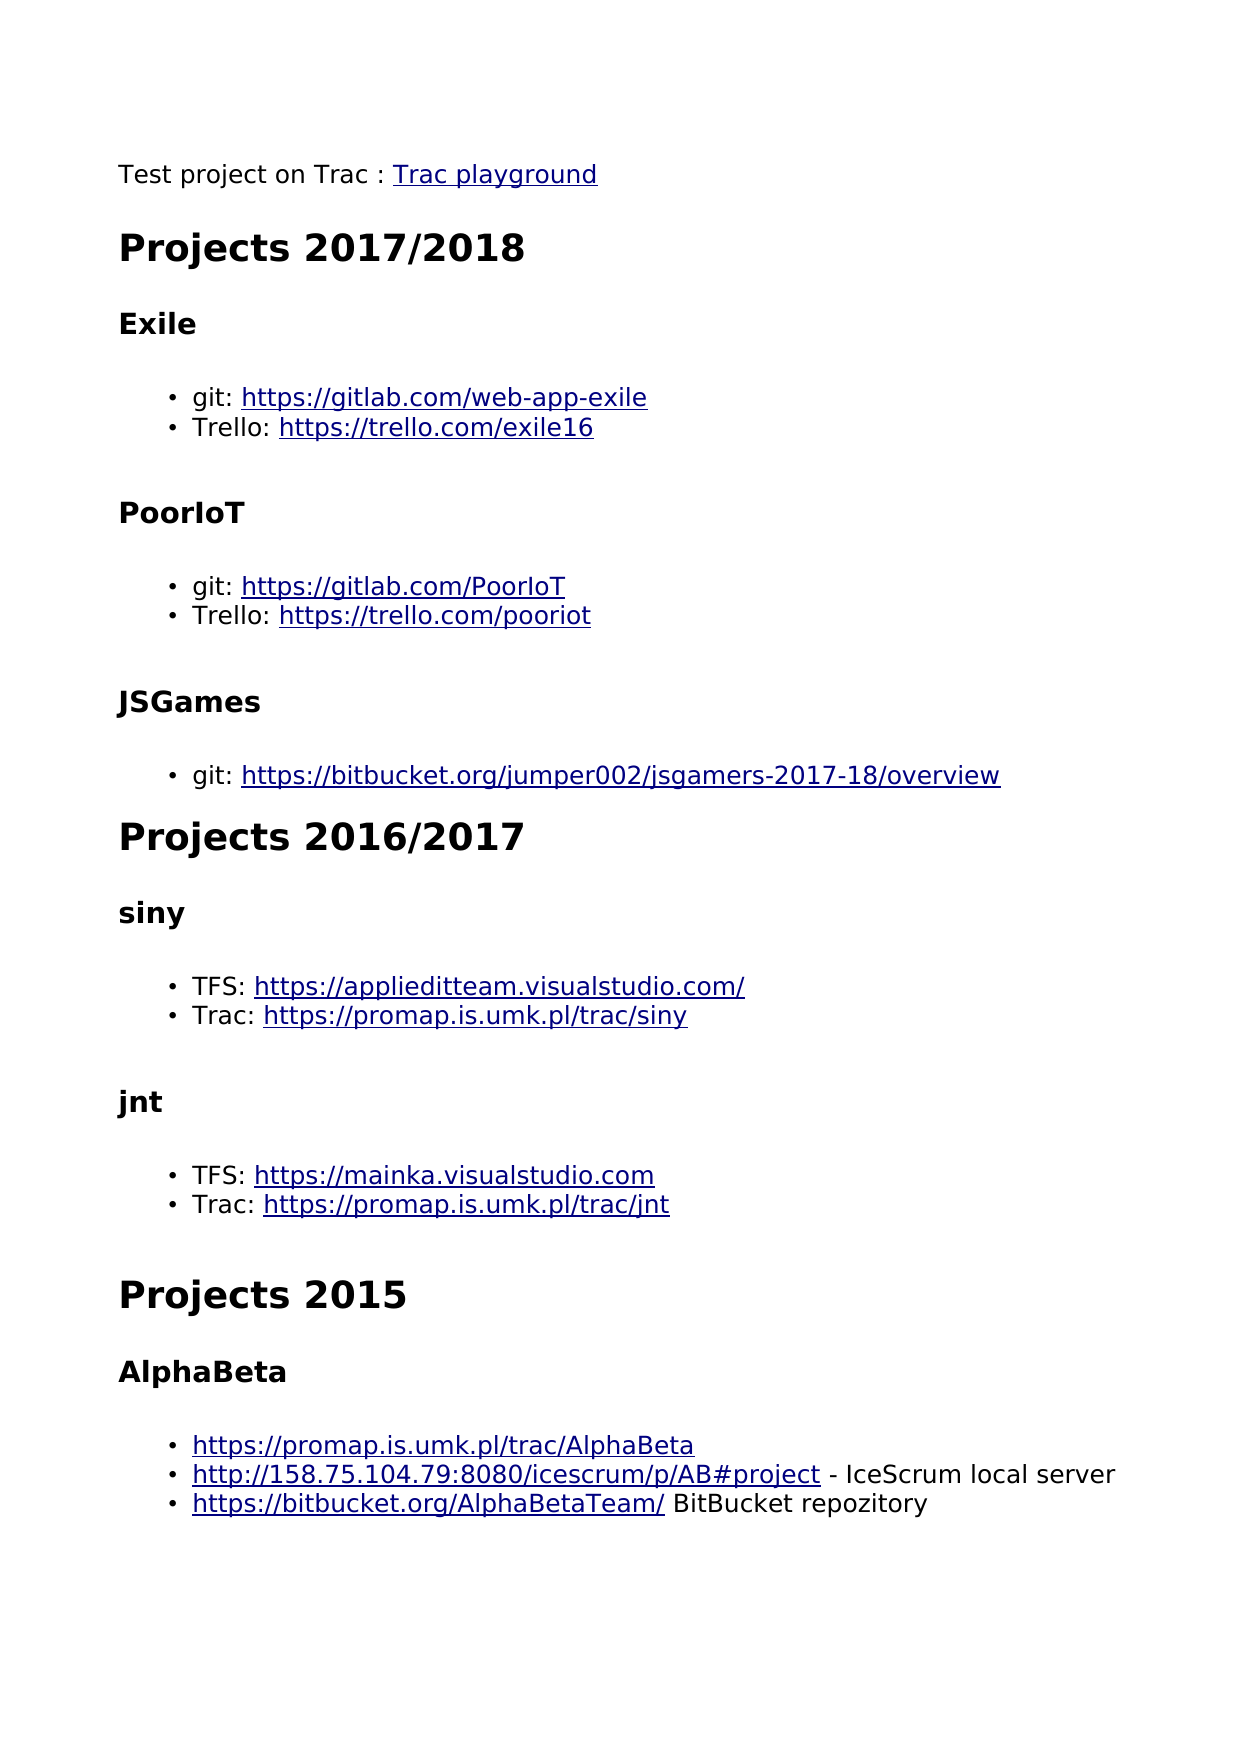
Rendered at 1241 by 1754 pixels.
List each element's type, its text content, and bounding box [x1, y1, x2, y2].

subtitle Projects 2015 [118, 1274, 1122, 1317]
subtitle PoorIoT [118, 496, 1122, 530]
subtitle JSGames [118, 685, 1122, 719]
list Trac: https://promap.is.umk.pl/trac/siny [177, 1001, 1122, 1031]
list git: https://bitbucket.org/jumper002/jsgamers-2017-18/overview [177, 761, 1122, 790]
subtitle siny [118, 896, 1122, 930]
subtitle Projects 2016/2017 [118, 815, 1122, 859]
list https://promap.is.umk.pl/trac/AlphaBeta [177, 1431, 1122, 1460]
list Trello: https://trello.com/pooriot [177, 601, 1122, 631]
list Trac: https://promap.is.umk.pl/trac/jnt [177, 1190, 1122, 1219]
list http://158.75.104.79:8080/icescrum/p/AB#project - IceScrum local server [177, 1460, 1122, 1489]
list https://bitbucket.org/AlphaBetaTeam/ BitBucket repozitory [177, 1489, 1122, 1518]
list Trello: https://trello.com/exile16 [177, 413, 1122, 442]
text Test project on Trac : Trac playground [118, 160, 1122, 189]
list TFS: https://mainka.visualstudio.com [177, 1161, 1122, 1190]
text [118, 118, 1122, 147]
subtitle jnt [118, 1085, 1122, 1119]
list git: https://gitlab.com/PoorIoT [177, 572, 1122, 601]
subtitle Exile [118, 308, 1122, 342]
subtitle AlphaBeta [118, 1355, 1122, 1389]
list git: https://gitlab.com/web-app-exile [177, 383, 1122, 413]
list TFS: https://applieditteam.visualstudio.com/ [177, 972, 1122, 1001]
subtitle Projects 2017/2018 [118, 226, 1122, 270]
